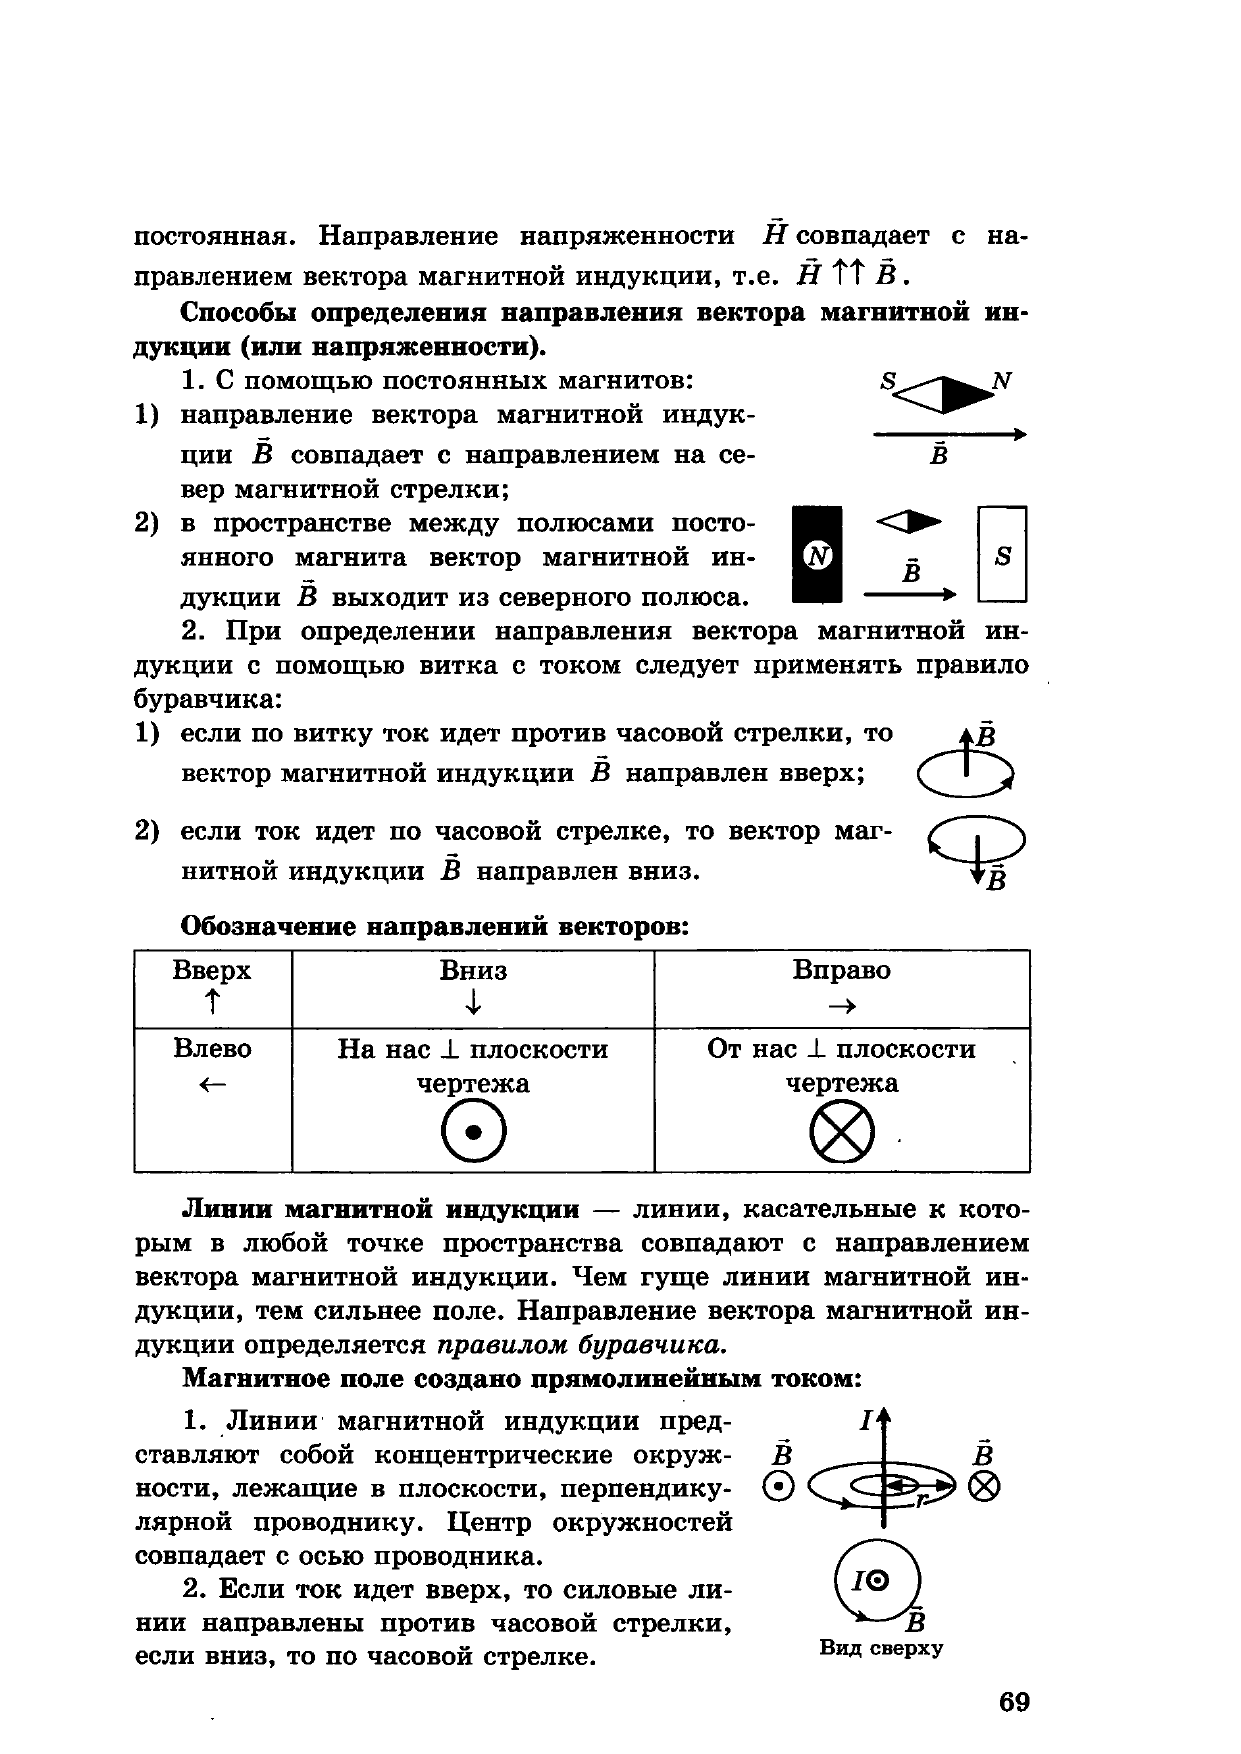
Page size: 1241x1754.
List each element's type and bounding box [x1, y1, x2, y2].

picture [81, 171, 1086, 1754]
